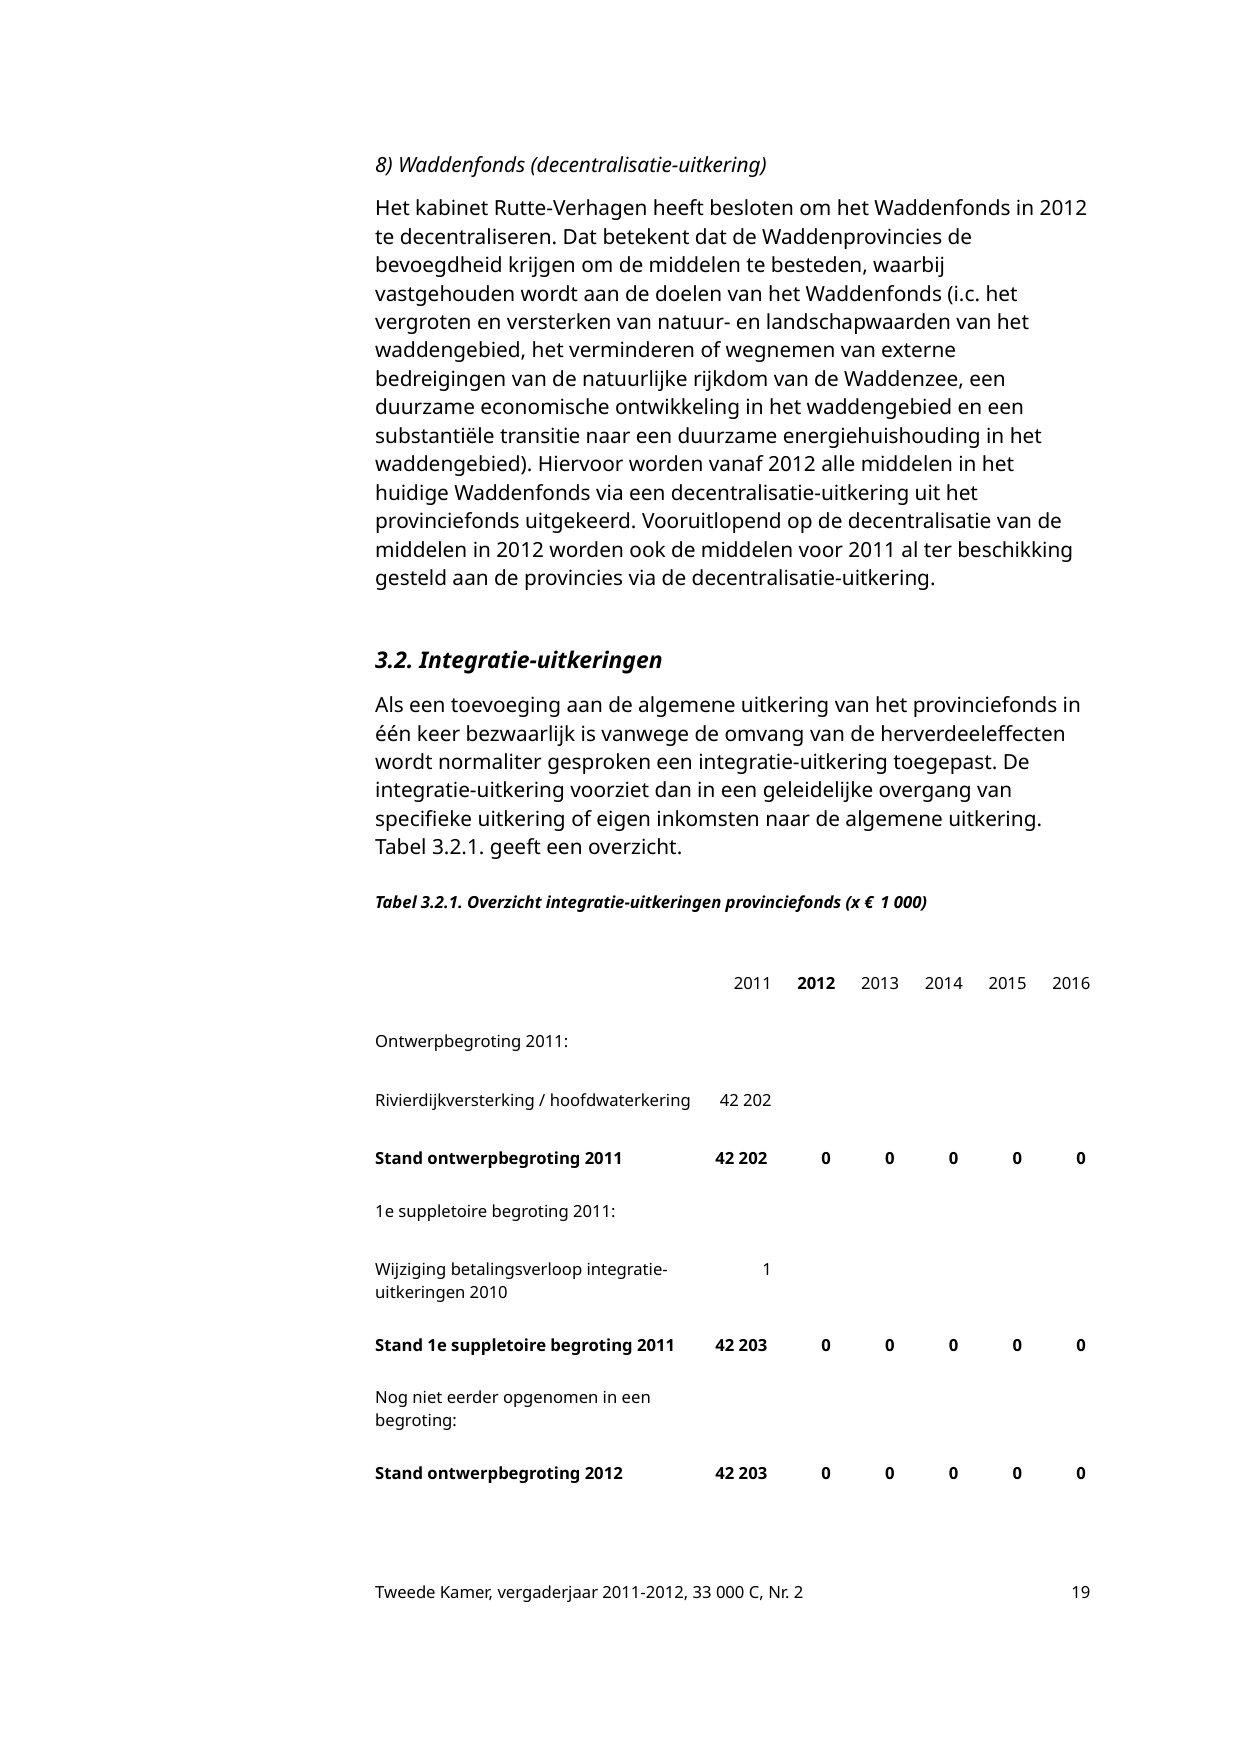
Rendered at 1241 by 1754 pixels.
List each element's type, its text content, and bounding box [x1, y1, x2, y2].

table_cell [1026, 1200, 1090, 1258]
table_header 2011 [708, 972, 771, 1030]
table_cell 42 202 [708, 1147, 771, 1199]
table_cell [771, 1089, 835, 1147]
table_cell 0 [963, 1334, 1026, 1386]
table_cell [899, 1089, 963, 1147]
table_cell Stand ontwerpbegroting 2011 [375, 1147, 708, 1199]
table_cell Stand ontwerpbegroting 2012 [375, 1462, 708, 1514]
table_cell [835, 1200, 899, 1258]
table_cell Rivierdijkversterking / hoofdwaterkering [375, 1089, 708, 1147]
table_cell Stand 1e suppletoire begroting 2011 [375, 1334, 708, 1386]
subtitle 3.2. Integratie-uitkeringen [375, 644, 1090, 675]
table_cell [899, 1386, 963, 1462]
table_cell [835, 1030, 899, 1088]
table_cell 0 [1026, 1147, 1090, 1199]
table_header 2014 [899, 972, 963, 1030]
table_cell 0 [899, 1147, 963, 1199]
table_cell 0 [835, 1462, 899, 1514]
table_cell [708, 1030, 771, 1088]
table_cell [1026, 1030, 1090, 1088]
table_header 2012 [771, 972, 835, 1030]
table_cell [771, 1386, 835, 1462]
table_cell 0 [899, 1462, 963, 1514]
table_cell [708, 1386, 771, 1462]
table_header 2016 [1026, 972, 1090, 1030]
table_cell 1e suppletoire begroting 2011: [375, 1200, 708, 1258]
table_cell 0 [771, 1147, 835, 1199]
table_cell [771, 1030, 835, 1088]
table_cell [1026, 1386, 1090, 1462]
table_cell 42 202 [708, 1089, 771, 1147]
table_cell 0 [899, 1334, 963, 1386]
table_cell Ontwerpbegroting 2011: [375, 1030, 708, 1088]
table_cell 0 [771, 1462, 835, 1514]
table_cell [899, 1030, 963, 1088]
table_cell [899, 1258, 963, 1333]
table_cell [963, 1258, 1026, 1333]
table_cell [835, 1258, 899, 1333]
table_cell 0 [963, 1147, 1026, 1199]
table_cell [1026, 1258, 1090, 1333]
text Tabel 3.2.1. Overzicht integratie-uitkeringen provinciefonds (x € 1 000) [375, 891, 1090, 914]
table_cell 42 203 [708, 1334, 771, 1386]
text 8) Waddenfonds (decentralisatie-uitkering) [375, 150, 1090, 178]
table_cell 0 [1026, 1334, 1090, 1386]
table_cell [963, 1200, 1026, 1258]
table_cell 0 [835, 1334, 899, 1386]
table_cell 1 [708, 1258, 771, 1333]
table_cell Wijziging betalingsverloop integratie-uitkeringen 2010 [375, 1258, 708, 1333]
table_cell [963, 1030, 1026, 1088]
table_cell 0 [1026, 1462, 1090, 1514]
table_cell [771, 1258, 835, 1333]
table_cell 0 [835, 1147, 899, 1199]
table_header [375, 972, 708, 1030]
table_cell Nog niet eerder opgenomen in een begroting: [375, 1386, 708, 1462]
table_cell [963, 1386, 1026, 1462]
table_cell [1026, 1089, 1090, 1147]
table_cell [835, 1089, 899, 1147]
text Als een toevoeging aan de algemene uitkering van het provinciefonds in één keer bezwaarlijk is vanwege de omvang van de herverdeeleffecten wordt normaliter gesproken een integratie-uitkering toegepast. De integratie-uitkering voorziet dan in een geleidelijke overgang van specifieke uitkering of eigen inkomsten naar de algemene uitkering. Tabel 3.2.1. geeft een overzicht. [375, 690, 1090, 861]
text Het kabinet Rutte-Verhagen heeft besloten om het Waddenfonds in 2012 te decentraliseren. Dat betekent dat de Waddenprovincies de bevoegdheid krijgen om de middelen te besteden, waarbij vastgehouden wordt aan de doelen van het Waddenfonds (i.c. het vergroten en versterken van natuur- en landschapwaarden van het waddengebied, het verminderen of wegnemen van externe bedreigingen van de natuurlijke rijkdom van de Waddenzee, een duurzame economische ontwikkeling in het waddengebied en een substantiële transitie naar een duurzame energiehuishouding in het waddengebied). Hiervoor worden vanaf 2012 alle middelen in het huidige Waddenfonds via een decentralisatie-uitkering uit het provinciefonds uitgekeerd. Vooruitlopend op de decentralisatie van de middelen in 2012 worden ook de middelen voor 2011 al ter beschikking gesteld aan de provincies via de decentralisatie-uitkering. [375, 193, 1090, 592]
table_cell [835, 1386, 899, 1462]
table_header 2013 [835, 972, 899, 1030]
table_cell 0 [771, 1334, 835, 1386]
table_cell 42 203 [708, 1462, 771, 1514]
table_cell [963, 1089, 1026, 1147]
table_cell 0 [963, 1462, 1026, 1514]
table_cell [899, 1200, 963, 1258]
table_cell [771, 1200, 835, 1258]
table_header 2015 [963, 972, 1026, 1030]
table_cell [708, 1200, 771, 1258]
